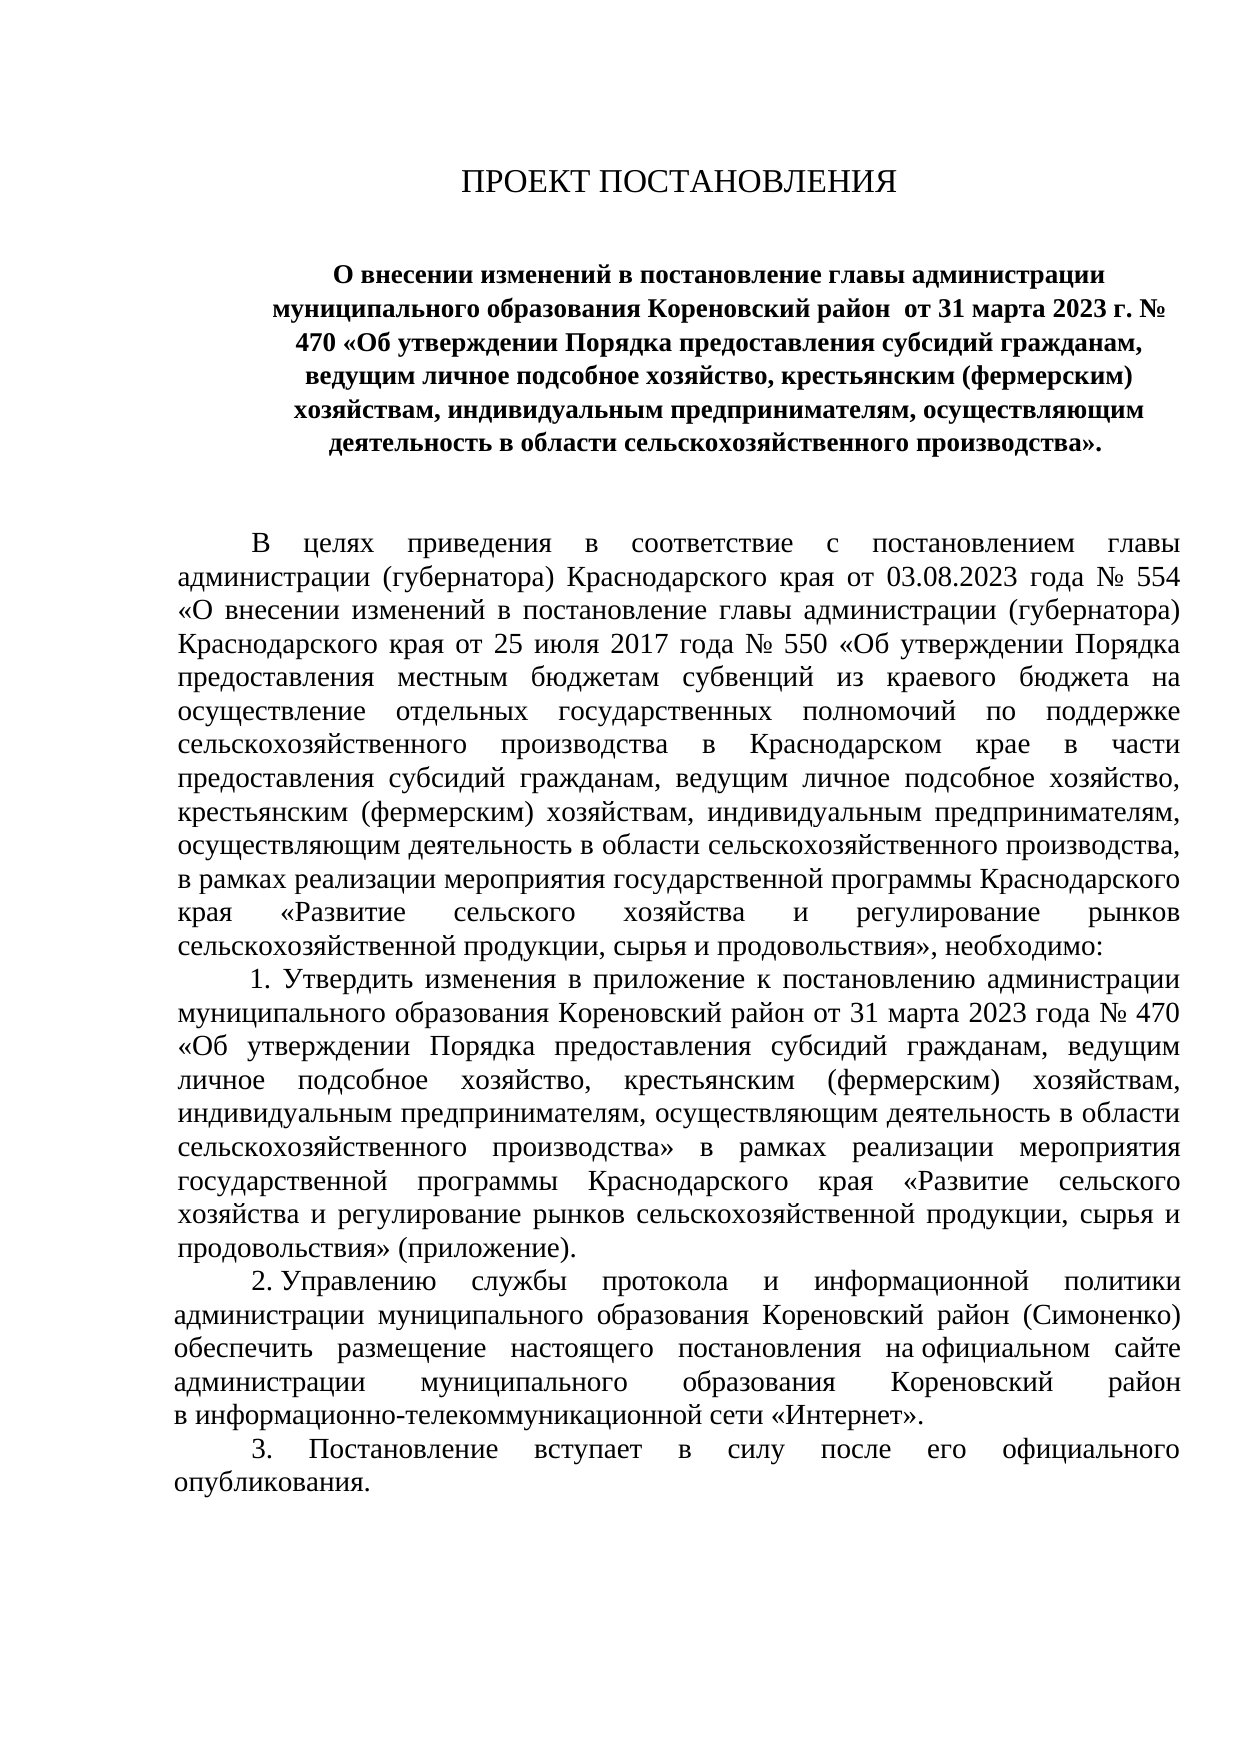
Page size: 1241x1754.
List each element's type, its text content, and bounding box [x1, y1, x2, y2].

text 1. Утвердить изменения в приложение к постановлению администрации муниципального образования Кореновский район от 31 марта 2023 года № 470 «Об утверждении Порядка предоставления субсидий гражданам, ведущим личное подсобное хозяйство, крестьянским (фермерским) хозяйствам, индивидуальным предпринимателям, осуществляющим деятельность в области сельскохозяйственного производства» в рамках реализации мероприятия государственной программы Краснодарского края «Развитие сельского хозяйства и регулирование рынков сельскохозяйственной продукции, сырья и продовольствия» (приложение). [177, 961, 1181, 1263]
text В целях приведения в соответствие с постановлением главы администрации (губернатора) Краснодарского края от 03.08.2023 года № 554 «О внесении изменений в постановление главы администрации (губернатора) Краснодарского края от 25 июля 2017 года № 550 «Об утверждении Порядка предоставления местным бюджетам субвенций из краевого бюджета на осуществление отдельных государственных полномочий по поддержке сельскохозяйственного производства в Краснодарском крае в части предоставления субсидий гражданам, ведущим личное подсобное хозяйство, крестьянским (фермерским) хозяйствам, индивидуальным предпринимателям, осуществляющим деятельность в области сельскохозяйственного производства, в рамках реализации мероприятия государственной программы Краснодарского края «Развитие сельского хозяйства и регулирование рынков сельскохозяйственной продукции, сырья и продовольствия», необходимо: [177, 525, 1181, 961]
text 3. Постановление вступает в силу после его официального опубликования. [174, 1431, 1181, 1498]
subtitle ПРОЕКТ ПОСТАНОВЛЕНИЯ [177, 161, 1181, 199]
text 2. Управлению службы протокола и информационной политики администрации муниципального образования Кореновский район (Симоненко) обеспечить размещение настоящего постановления на официальном сайте администрации муниципального образования Кореновский район в информационно-телекоммуникационной сети «Интернет». [174, 1263, 1181, 1431]
text О внесении изменений в постановление главы администрации муниципального образования Кореновский район от 31 марта 2023 г. № 470 «Об утверждении Порядка предоставления субсидий гражданам, ведущим личное подсобное хозяйство, крестьянским (фермерским) хозяйствам, индивидуальным предпринимателям, осуществляющим деятельность в области сельскохозяйственного производства». [257, 257, 1181, 458]
